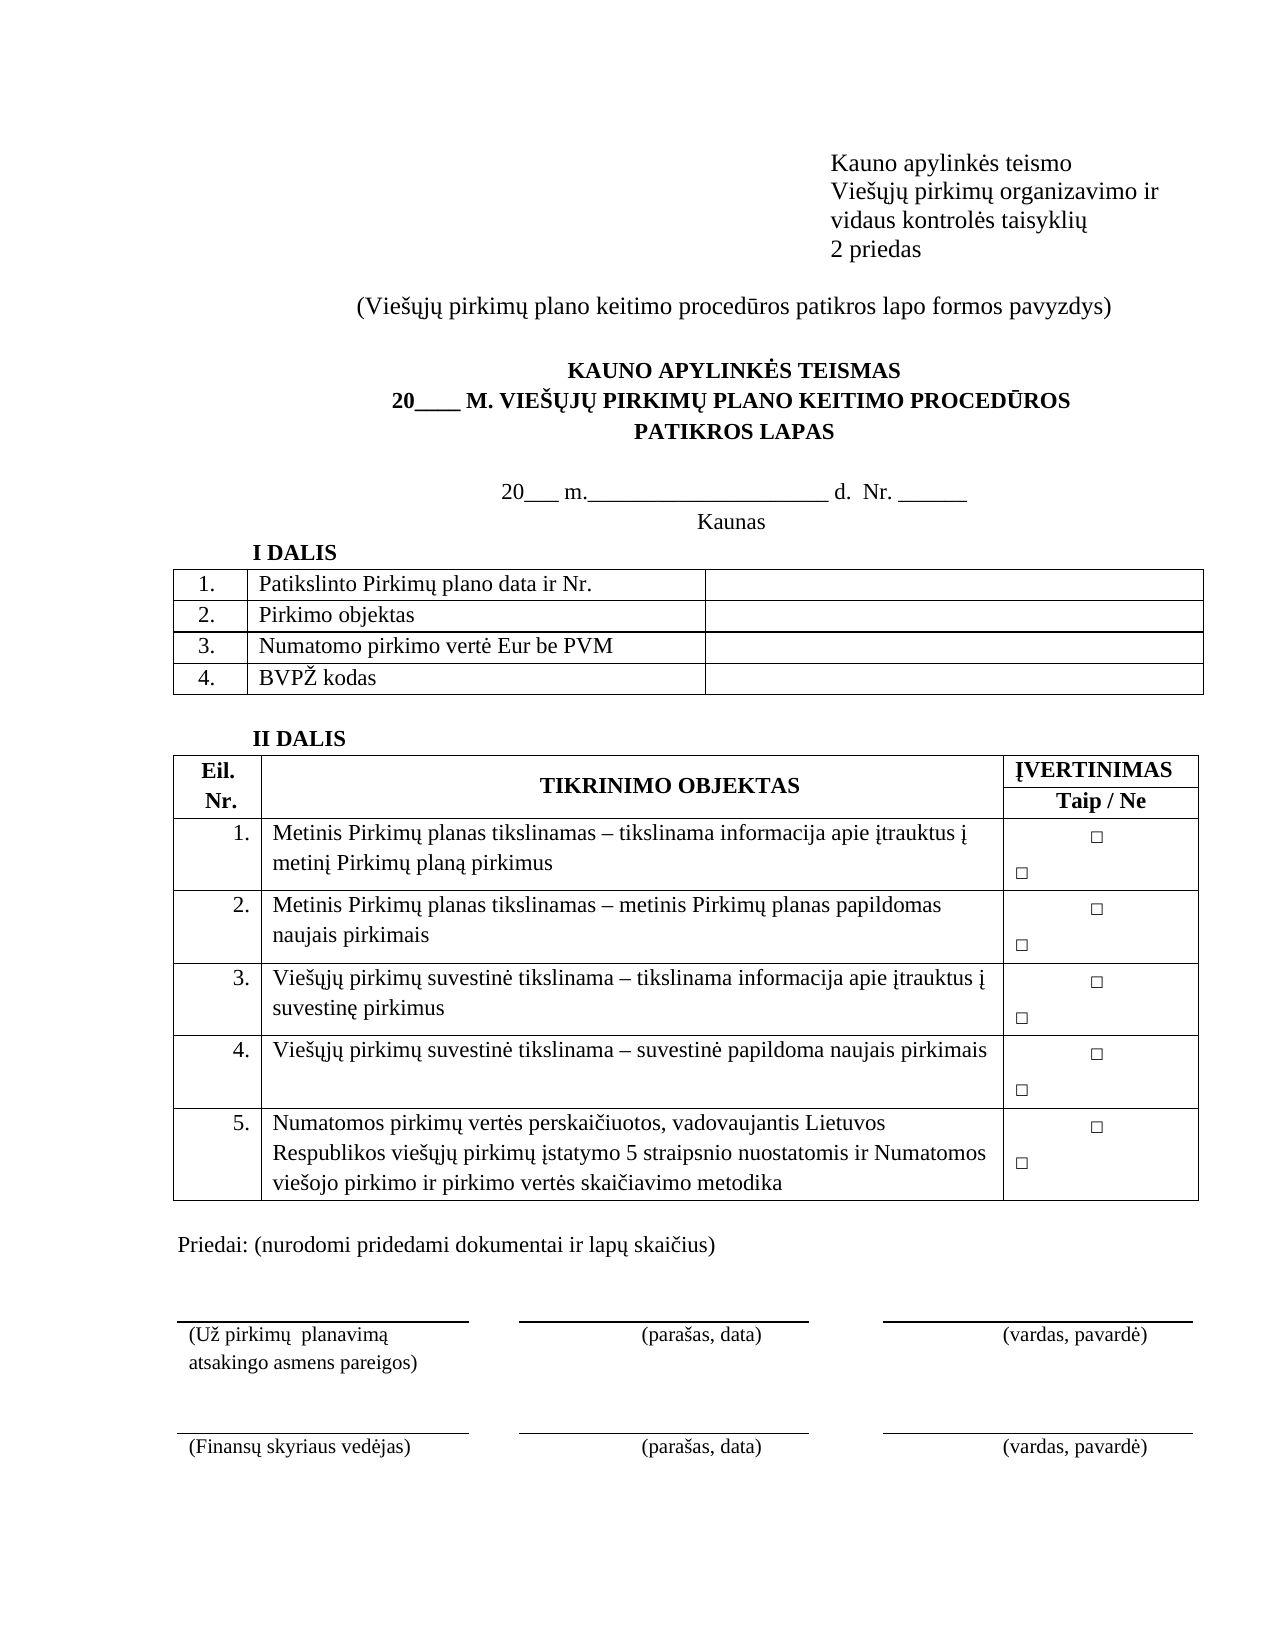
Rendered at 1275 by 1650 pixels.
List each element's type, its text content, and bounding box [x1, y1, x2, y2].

table_cell 3. [174, 964, 261, 1035]
table_header [809, 1321, 882, 1405]
text 20____ M. VIEŠŲJŲ PIRKIMŲ PLANO KEITIMO PROCEDŪROS [177, 388, 1216, 414]
table_header (parašas, data) [519, 1434, 809, 1489]
table_cell 4. [174, 1036, 261, 1108]
table_cell [706, 633, 1203, 663]
table_cell ☐ ☐ [1004, 964, 1198, 1035]
text 2 priedas [827, 234, 1216, 263]
table_cell Taip / Ne [1004, 788, 1198, 818]
table_cell 5. [174, 1109, 261, 1199]
text (Viešųjų pirkimų plano keitimo procedūros patikros lapo formos pavyzdys) [177, 291, 1216, 320]
table_header TIKRINIMO OBJEKTAS [262, 756, 1003, 818]
table_header [469, 1321, 519, 1405]
table_cell 4. [174, 664, 247, 694]
table_cell ☐ ☐ [1004, 819, 1198, 890]
table_header Patikslinto Pirkimų plano data ir Nr. [248, 570, 705, 600]
table_cell [706, 664, 1203, 694]
table_cell 3. [174, 633, 247, 663]
text Kaunas [177, 508, 1216, 535]
table_header [706, 570, 1203, 600]
table_header 1. [174, 570, 247, 600]
table_cell 2. [174, 601, 247, 631]
table_cell ☐ ☐ [1004, 891, 1198, 963]
table_cell Viešųjų pirkimų suvestinė tikslinama – suvestinė papildoma naujais pirkimais [262, 1036, 1003, 1108]
table_header (vardas, pavardė) [883, 1434, 1192, 1489]
text PATIKROS LAPAS [177, 418, 1216, 444]
table_header ĮVERTINIMAS [1004, 756, 1198, 787]
table_cell [706, 601, 1203, 631]
table_cell ☐ ☐ [1004, 1036, 1198, 1108]
table_header (vardas, pavardė) [883, 1323, 1192, 1405]
table_cell Numatomos pirkimų vertės perskaičiuotos, vadovaujantis Lietuvos Respublikos viešųjų pirkimų įstatymo 5 straipsnio nuostatomis ir Numatomos viešojo pirkimo ir pirkimo vertės skaičiavimo metodika [262, 1109, 1003, 1199]
text II DALIS [177, 725, 1216, 751]
table_header (parašas, data) [519, 1323, 809, 1405]
table_cell Metinis Pirkimų planas tikslinamas – metinis Pirkimų planas papildomas naujais pirkimais [262, 891, 1003, 963]
table_header [469, 1433, 519, 1489]
table_header (Už pirkimų planavimą atsakingo asmens pareigos) [177, 1323, 469, 1405]
table_cell ☐ ☐ [1004, 1109, 1198, 1199]
table_cell Pirkimo objektas [248, 601, 705, 631]
text 20___ m._____________________ d. Nr. ______ [177, 478, 1216, 504]
table_header Eil. Nr. [174, 756, 261, 818]
table_cell BVPŽ kodas [248, 664, 705, 694]
table_header [809, 1433, 882, 1489]
table_cell Viešųjų pirkimų suvestinė tikslinama – tikslinama informacija apie įtrauktus į suvestinę pirkimus [262, 964, 1003, 1035]
text Priedai: (nurodomi pridedami dokumentai ir lapų skaičius) [177, 1231, 1216, 1257]
text Kauno apylinkės teismo [755, 148, 1216, 176]
table_cell 1. [174, 819, 261, 890]
table_cell Numatomo pirkimo vertė Eur be PVM [248, 633, 705, 663]
table_header (Finansų skyriaus vedėjas) [177, 1434, 469, 1489]
text vidaus kontrolės taisyklių [830, 205, 1216, 234]
text I DALIS [177, 539, 1216, 565]
text KAUNO APYLINKĖS TEISMAS [177, 357, 1216, 384]
text Viešųjų pirkimų organizavimo ir [830, 176, 1216, 205]
table_cell 2. [174, 891, 261, 963]
table_cell Metinis Pirkimų planas tikslinamas – tikslinama informacija apie įtrauktus į metinį Pirkimų planą pirkimus [262, 819, 1003, 890]
